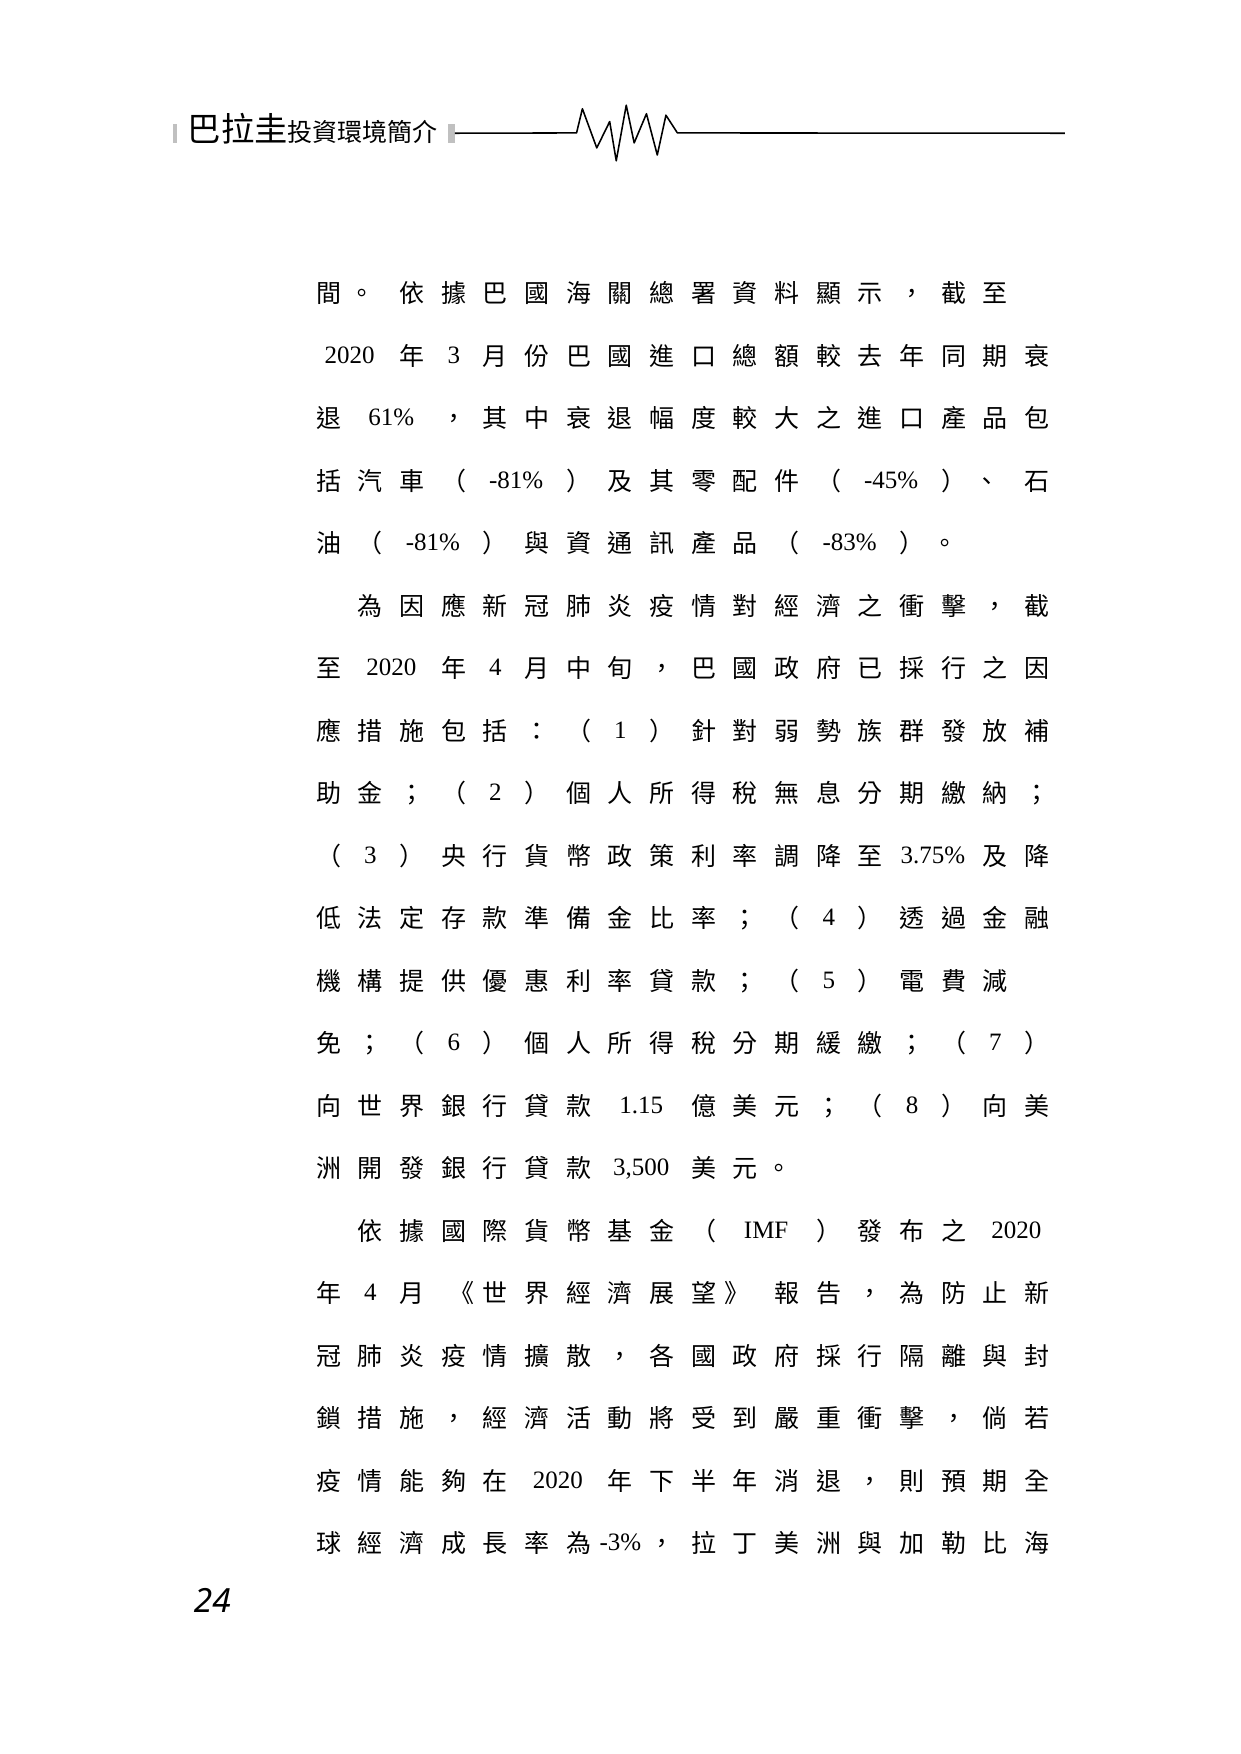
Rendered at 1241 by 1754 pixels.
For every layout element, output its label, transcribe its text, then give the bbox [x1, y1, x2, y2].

text 為因應新冠肺炎疫情對經濟之衝擊，截至2020年4月中旬，巴國政府已採行之因應措施包括：（1）針對弱勢族群發放補助金；（2）個人所得稅無息分期繳納；（3）央行貨幣政策利率調降至3.75%及降低法定存款準備金比率；（4）透過金融機構提供優惠利率貸款；（5）電費減免；（6）個人所得稅分期緩繳；（7）向世界銀行貸款1.15億美元；（8）向美洲開發銀行貸款3,500美元。 [281, 563, 1058, 1188]
text 依據國際貨幣基金（IMF）發布之2020年4月《世界經濟展望》報告，為防止新冠肺炎疫情擴散，各國政府採行隔離與封鎖措施，經濟活動將受到嚴重衝擊，倘若疫情能夠在2020年下半年消退，則預期全球經濟成長率為-3%，拉丁美洲與加勒比海 [281, 1188, 1058, 1563]
text 間。依據巴國海關總署資料顯示，截至2020年3月份巴國進口總額較去年同期衰退61%，其中衰退幅度較大之進口產品包括汽車（-81%）及其零配件（-45%）、石油（-81%）與資通訊產品（-83%）。 [281, 250, 1058, 563]
